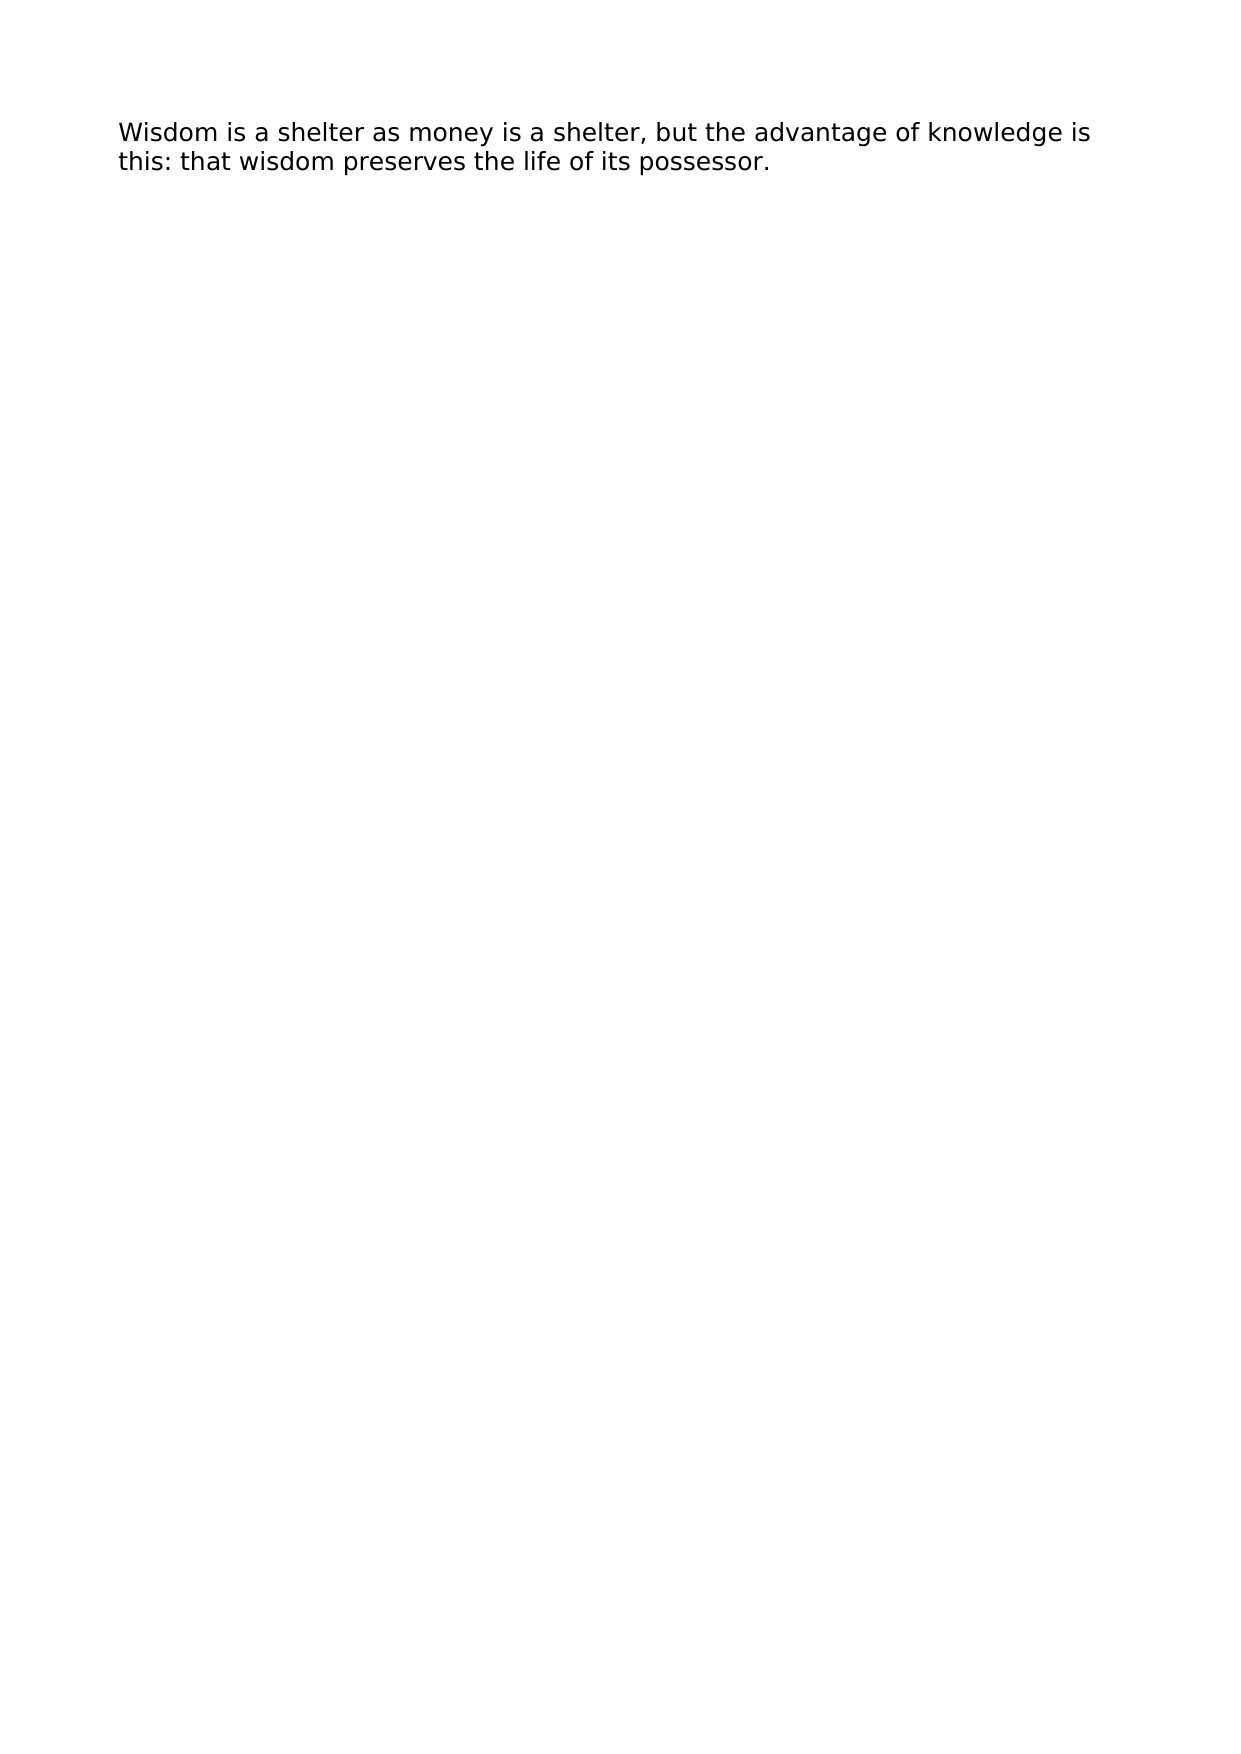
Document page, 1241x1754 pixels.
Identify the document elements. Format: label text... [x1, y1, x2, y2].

text Wisdom is a shelter as money is a shelter, but the advantage of knowledge is this: that wisdom preserves the life of its possessor. [118, 118, 1122, 176]
